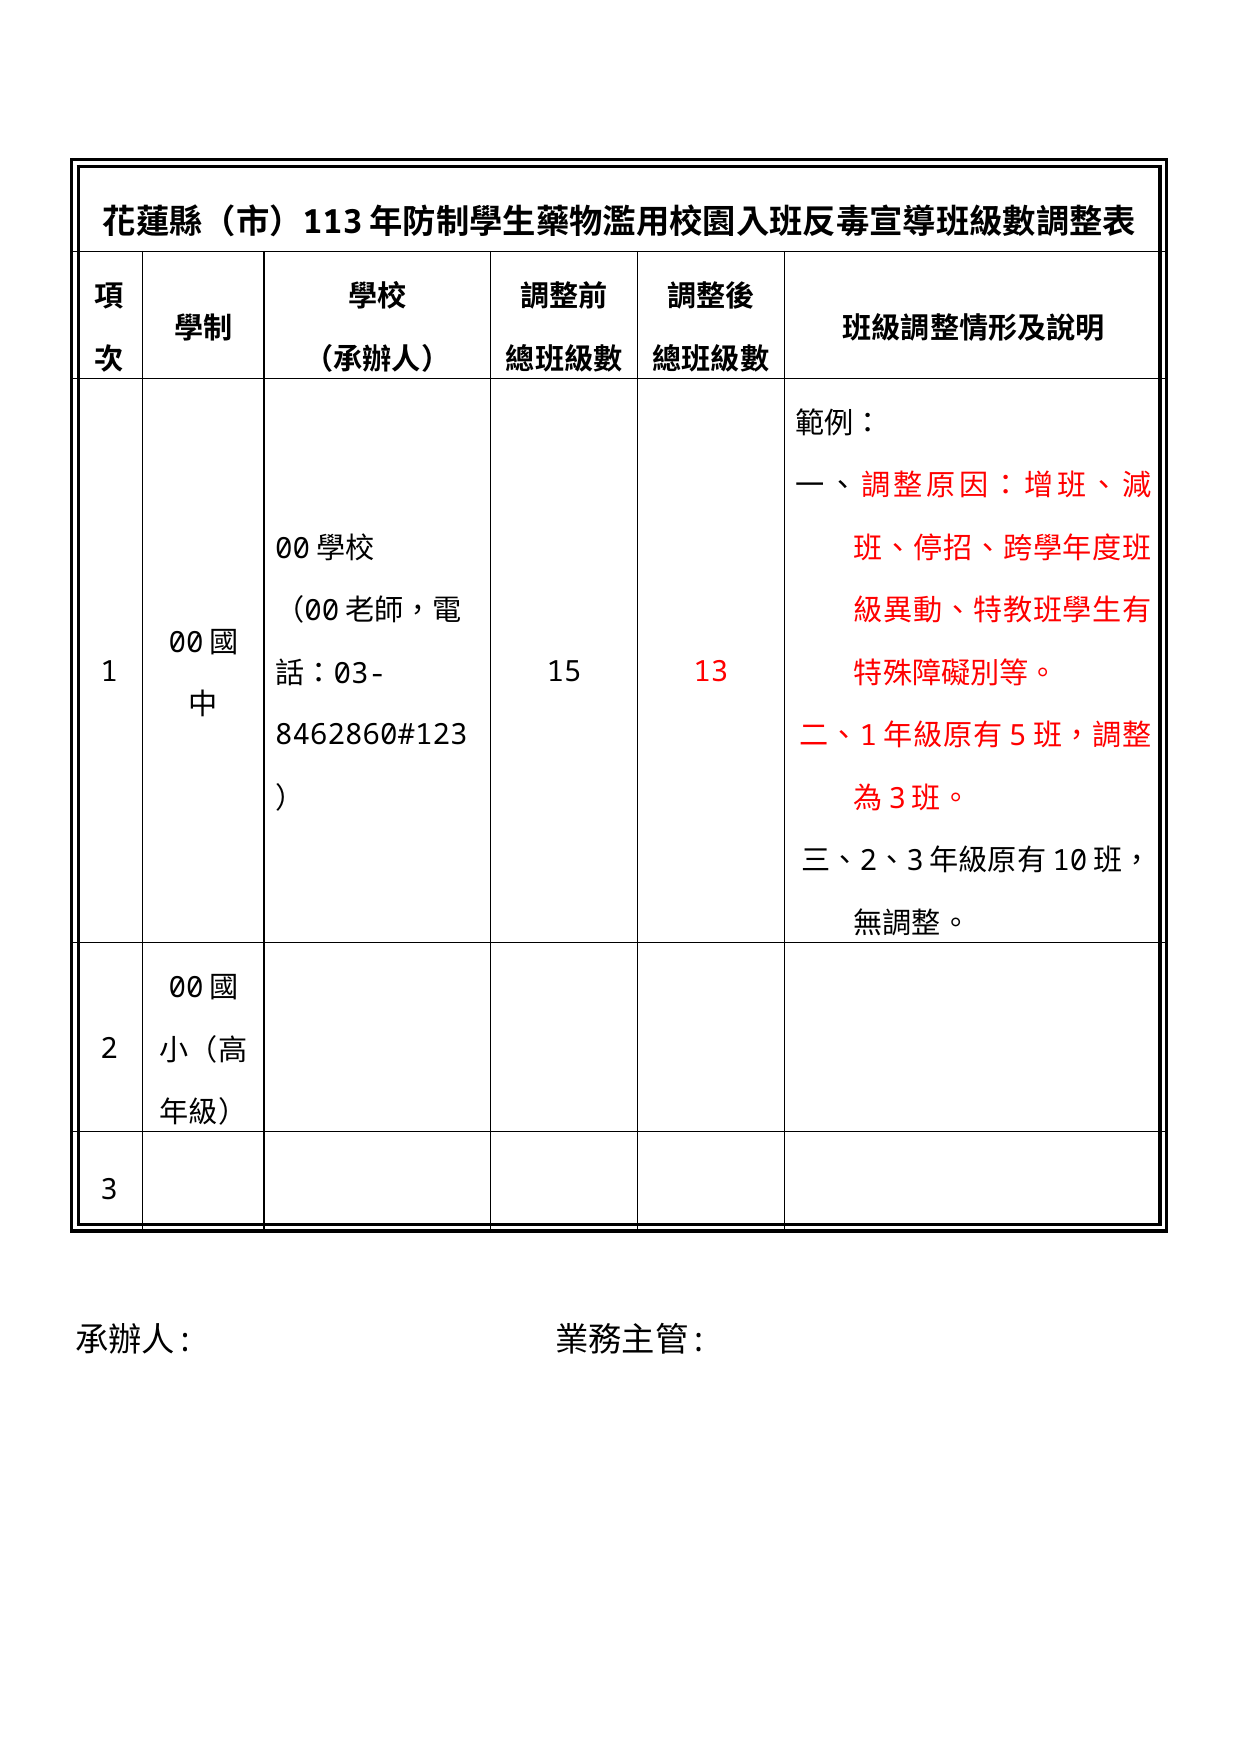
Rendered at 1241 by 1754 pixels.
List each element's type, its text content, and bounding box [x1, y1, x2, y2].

table_cell 13 [638, 379, 784, 941]
table_cell [638, 943, 784, 1131]
table_cell [491, 943, 637, 1131]
table_cell 學制 [143, 252, 263, 377]
table_cell [785, 1132, 1158, 1223]
table_cell 00學校 （00老師，電話：03-8462860#123） [265, 379, 490, 941]
table_cell 班級調整情形及說明 [785, 252, 1158, 377]
text 承辦人: 業務主管: [75, 1295, 1165, 1357]
table_cell 2 [80, 943, 142, 1131]
table_cell 調整前 總班級數 [491, 252, 637, 377]
table_cell 調整後 總班級數 [638, 252, 784, 377]
table_cell [785, 943, 1158, 1131]
table_cell [265, 943, 490, 1131]
table_cell [491, 1132, 637, 1223]
table_cell 項次 [80, 252, 142, 377]
table_cell [143, 1132, 263, 1223]
table_cell [265, 1132, 490, 1223]
table_cell [638, 1132, 784, 1223]
table_header 花蓮縣（市）113年防制學生藥物濫用校園入班反毒宣導班級數調整表 [75, 161, 1163, 251]
table_cell 範例： 一、調整原因：增班、減班、停招、跨學年度班級異動、特教班學生有特殊障礙別等。 二、1年級原有5班，調整為3班。 三、2、3年級原有10班，無調整。 [785, 379, 1158, 941]
table_cell 00國中 [143, 379, 263, 941]
table_cell 15 [491, 379, 637, 941]
table_cell 3 [80, 1132, 142, 1223]
table_cell 00國小（高年級） [143, 943, 263, 1131]
table_cell 學校 （承辦人） [265, 252, 490, 377]
table_cell 1 [80, 379, 142, 941]
